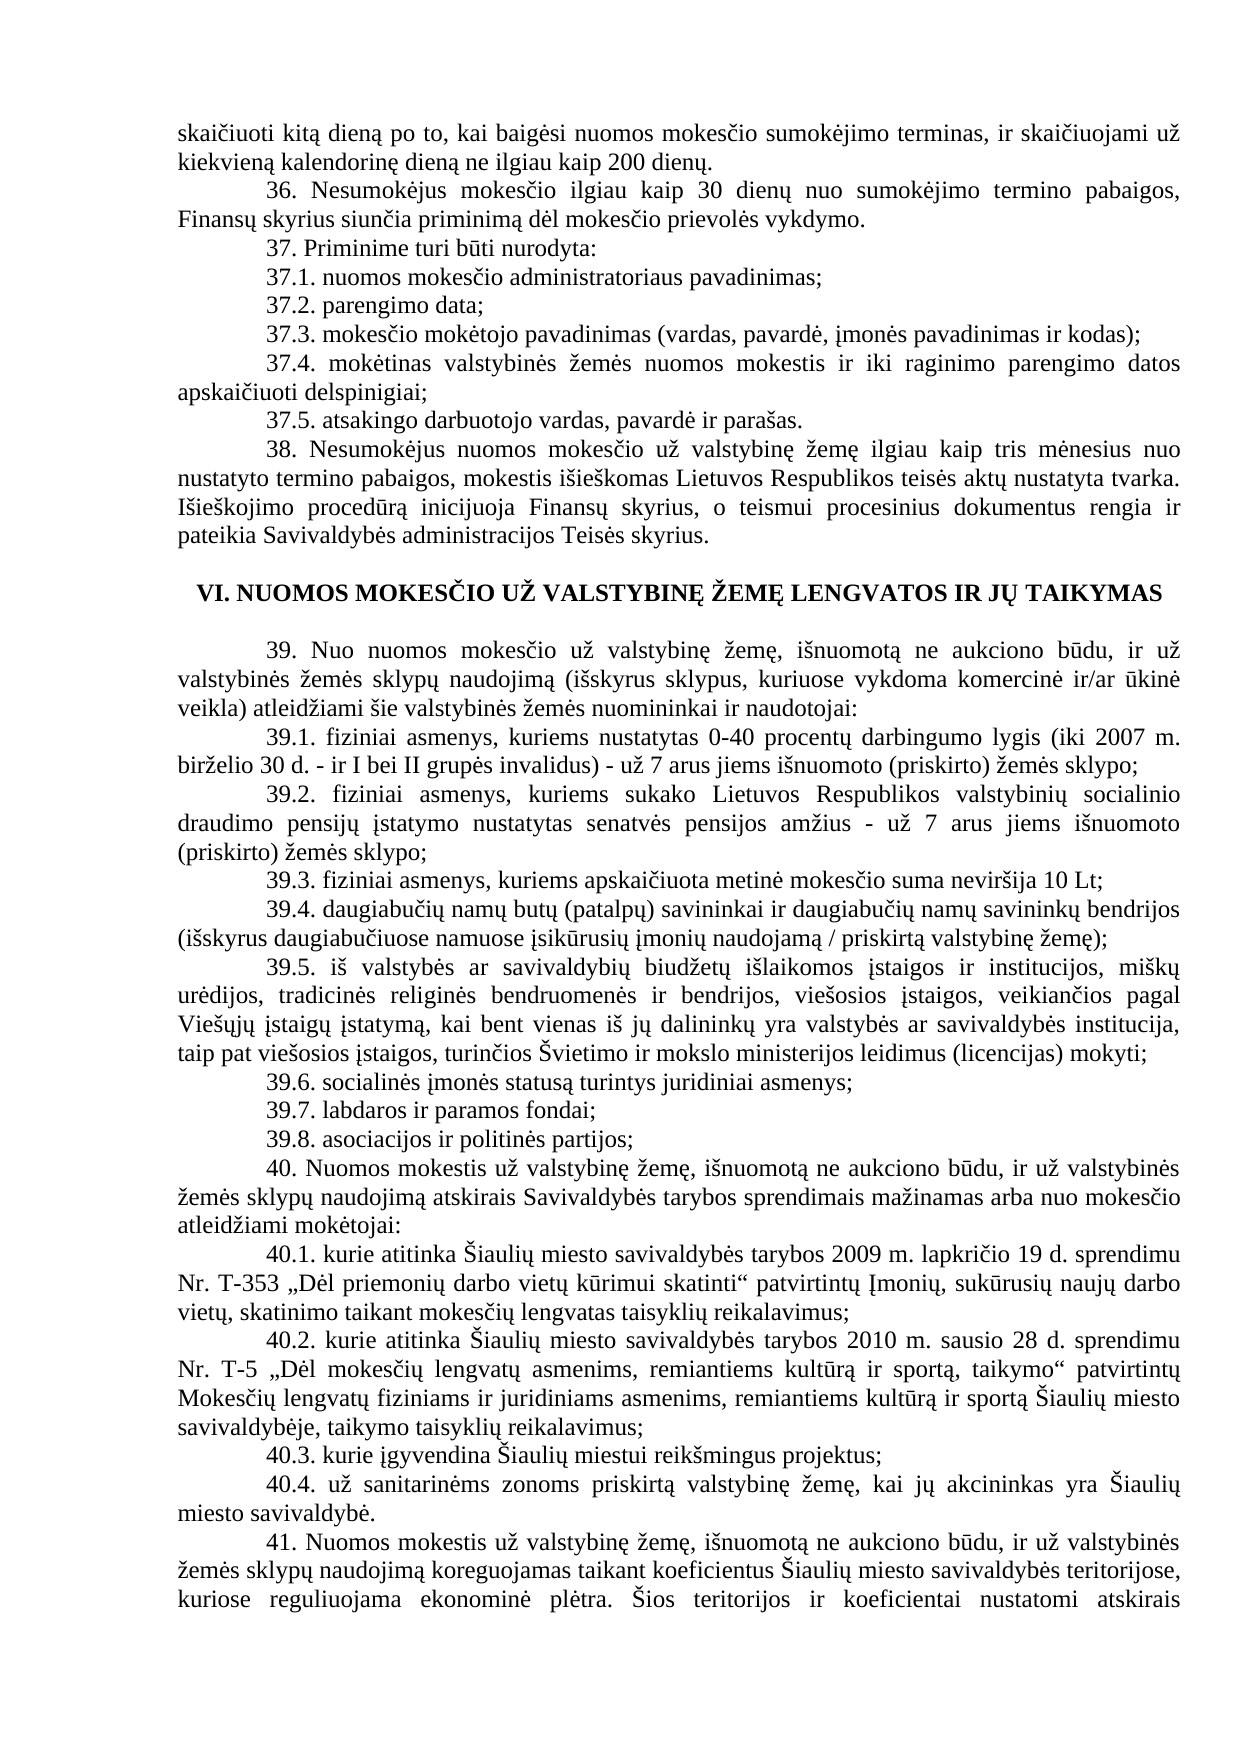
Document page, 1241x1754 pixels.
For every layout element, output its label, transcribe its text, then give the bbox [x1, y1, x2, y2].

text 40.2. kurie atitinka Šiaulių miesto savivaldybės tarybos 2010 m. sausio 28 d. sprendimu Nr. T-5 „Dėl mokesčių lengvatų asmenims, remiantiems kultūrą ir sportą, taikymo“ patvirtintų Mokesčių lengvatų fiziniams ir juridiniams asmenims, remiantiems kultūrą ir sportą Šiaulių miesto savivaldybėje, taikymo taisyklių reikalavimus; [177, 1326, 1181, 1441]
text 39.4. daugiabučių namų butų (patalpų) savininkai ir daugiabučių namų savininkų bendrijos (išskyrus daugiabučiuose namuose įsikūrusių įmonių naudojamą / priskirtą valstybinę žemę); [177, 894, 1181, 952]
text 37.5. atsakingo darbuotojo vardas, pavardė ir parašas. [177, 406, 1181, 434]
text 39.3. fiziniai asmenys, kuriems apskaičiuota metinė mokesčio suma neviršija 10 Lt; [177, 866, 1181, 894]
text 39.1. fiziniai asmenys, kuriems nustatytas 0-40 procentų darbingumo lygis (iki 2007 m. birželio 30 d. - ir I bei II grupės invalidus) - už 7 arus jiems išnuomoto (priskirto) žemės sklypo; [177, 722, 1181, 779]
text VI. NUOMOS MOKESČIO UŽ VALSTYBINĘ ŽEMĘ LENGVATOS IR JŲ TAIKYMAS [177, 578, 1181, 607]
text 37. Priminime turi būti nurodyta: [177, 233, 1181, 262]
text 40.3. kurie įgyvendina Šiaulių miestui reikšmingus projektus; [177, 1441, 1181, 1469]
text 39.8. asociacijos ir politinės partijos; [177, 1124, 1181, 1153]
text 37.1. nuomos mokesčio administratoriaus pavadinimas; [177, 262, 1181, 291]
text 39. Nuo nuomos mokesčio už valstybinę žemę, išnuomotą ne aukciono būdu, ir už valstybinės žemės sklypų naudojimą (išskyrus sklypus, kuriuose vykdoma komercinė ir/ar ūkinė veikla) atleidžiami šie valstybinės žemės nuomininkai ir naudotojai: [177, 636, 1181, 722]
text 39.2. fiziniai asmenys, kuriems sukako Lietuvos Respublikos valstybinių socialinio draudimo pensijų įstatymo nustatytas senatvės pensijos amžius - už 7 arus jiems išnuomoto (priskirto) žemės sklypo; [177, 779, 1181, 866]
text 37.3. mokesčio mokėtojo pavadinimas (vardas, pavardė, įmonės pavadinimas ir kodas); [177, 319, 1181, 348]
text 39.7. labdaros ir paramos fondai; [177, 1096, 1181, 1124]
text 40.1. kurie atitinka Šiaulių miesto savivaldybės tarybos 2009 m. lapkričio 19 d. sprendimu Nr. T-353 „Dėl priemonių darbo vietų kūrimui skatinti“ patvirtintų Įmonių, sukūrusių naujų darbo vietų, skatinimo taikant mokesčių lengvatas taisyklių reikalavimus; [177, 1239, 1181, 1326]
text 37.4. mokėtinas valstybinės žemės nuomos mokestis ir iki raginimo parengimo datos apskaičiuoti delspinigiai; [177, 348, 1181, 406]
text 40. Nuomos mokestis už valstybinę žemę, išnuomotą ne aukciono būdu, ir už valstybinės žemės sklypų naudojimą atskirais Savivaldybės tarybos sprendimais mažinamas arba nuo mokesčio atleidžiami mokėtojai: [177, 1153, 1181, 1239]
text 41. Nuomos mokestis už valstybinę žemę, išnuomotą ne aukciono būdu, ir už valstybinės žemės sklypų naudojimą koreguojamas taikant koeficientus Šiaulių miesto savivaldybės teritorijose, kuriose reguliuojama ekonominė plėtra. Šios teritorijos ir koeficientai nustatomi atskirais [177, 1527, 1181, 1613]
text 39.6. socialinės įmonės statusą turintys juridiniai asmenys; [177, 1067, 1181, 1096]
text skaičiuoti kitą dieną po to, kai baigėsi nuomos mokesčio sumokėjimo terminas, ir skaičiuojami už kiekvieną kalendorinę dieną ne ilgiau kaip 200 dienų. [177, 118, 1181, 176]
text 36. Nesumokėjus mokesčio ilgiau kaip 30 dienų nuo sumokėjimo termino pabaigos, Finansų skyrius siunčia priminimą dėl mokesčio prievolės vykdymo. [177, 176, 1181, 233]
text 40.4. už sanitarinėms zonoms priskirtą valstybinę žemę, kai jų akcininkas yra Šiaulių miesto savivaldybė. [177, 1469, 1181, 1527]
text 37.2. parengimo data; [177, 291, 1181, 319]
text 39.5. iš valstybės ar savivaldybių biudžetų išlaikomos įstaigos ir institucijos, miškų urėdijos, tradicinės religinės bendruomenės ir bendrijos, viešosios įstaigos, veikiančios pagal Viešųjų įstaigų įstatymą, kai bent vienas iš jų dalininkų yra valstybės ar savivaldybės institucija, taip pat viešosios įstaigos, turinčios Švietimo ir mokslo ministerijos leidimus (licencijas) mokyti; [177, 952, 1181, 1067]
text 38. Nesumokėjus nuomos mokesčio už valstybinę žemę ilgiau kaip tris mėnesius nuo nustatyto termino pabaigos, mokestis išieškomas Lietuvos Respublikos teisės aktų nustatyta tvarka. Išieškojimo procedūrą inicijuoja Finansų skyrius, o teismui procesinius dokumentus rengia ir pateikia Savivaldybės administracijos Teisės skyrius. [177, 434, 1181, 549]
